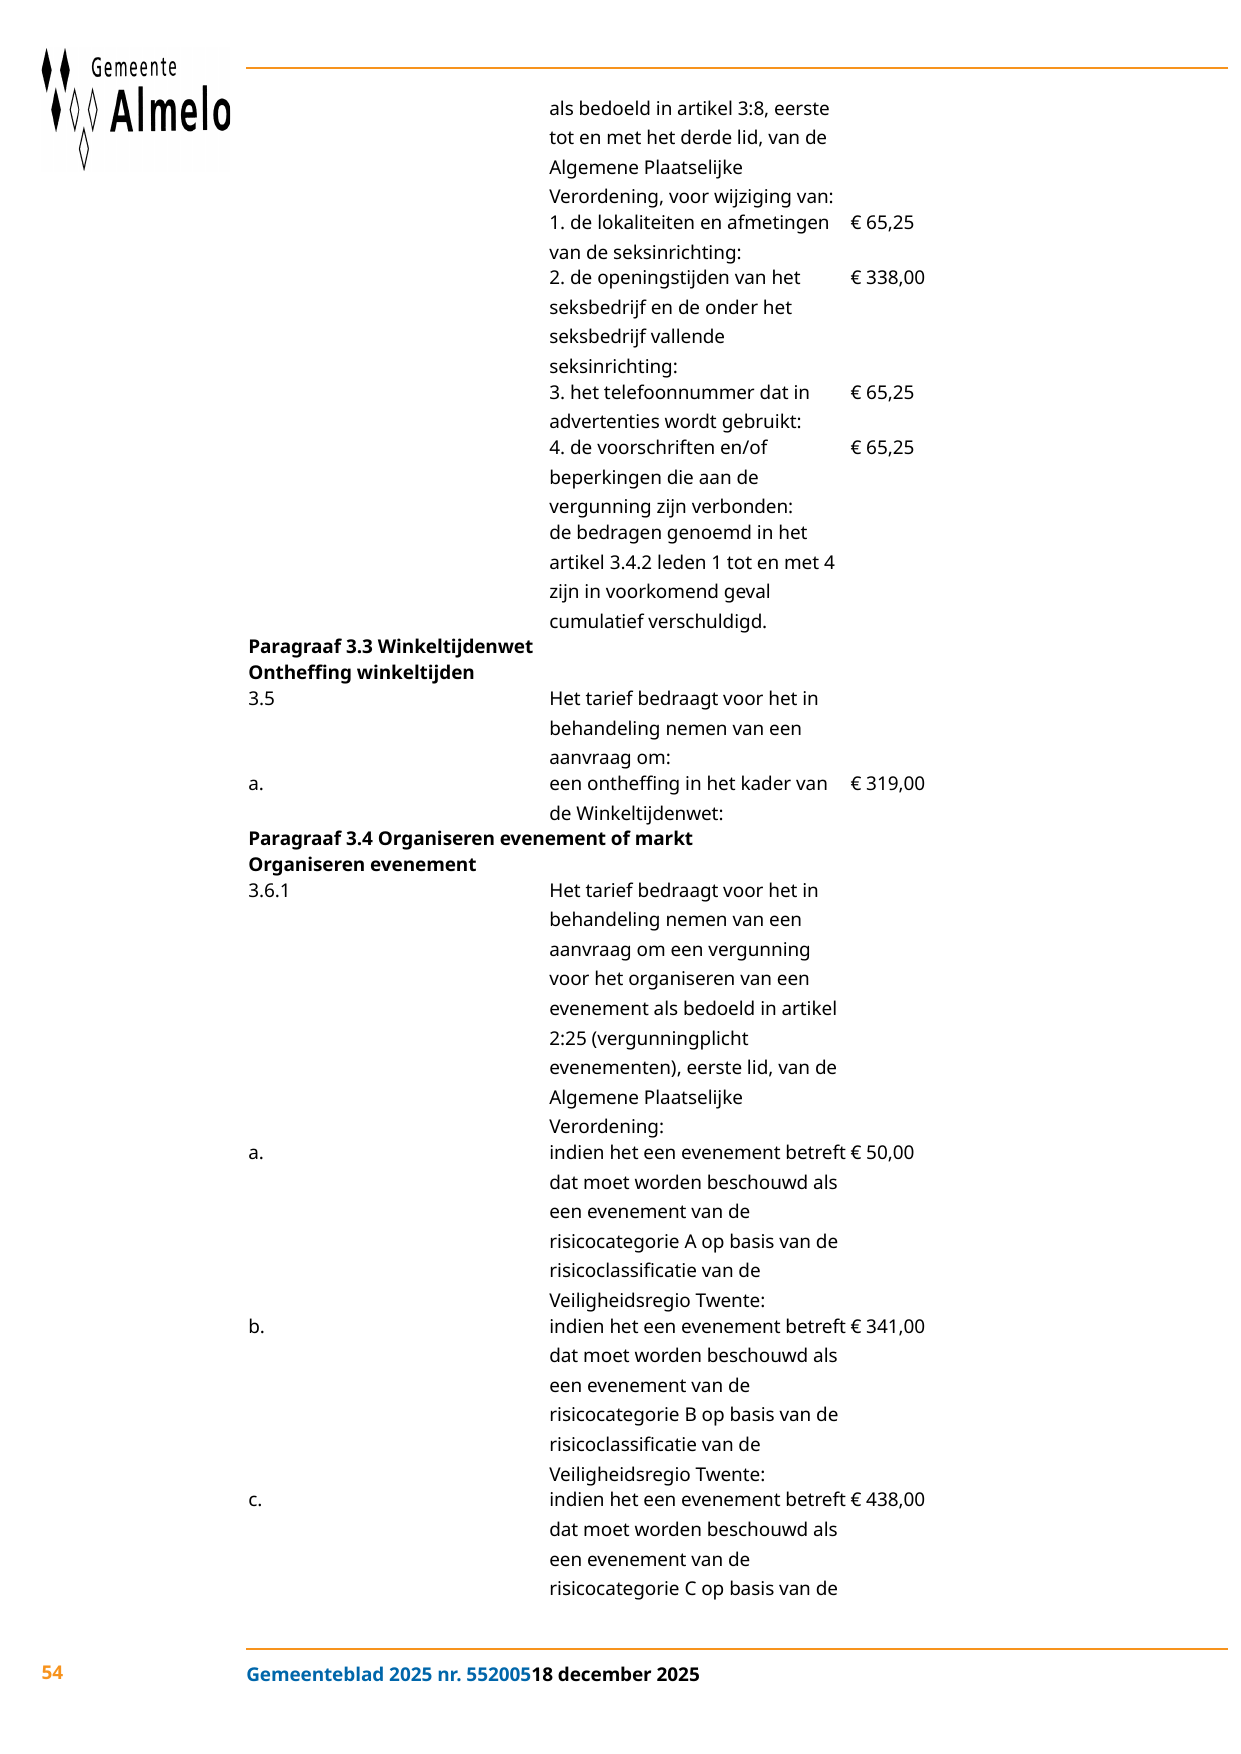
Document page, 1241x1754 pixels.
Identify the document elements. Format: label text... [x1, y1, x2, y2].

table_cell Ontheffing winkeltijden [248, 660, 1152, 685]
table_cell Het tarief bedraagt voor het in behandeling nemen van een aanvraag om: [549, 685, 850, 770]
table_cell 3.6.1 [248, 877, 549, 1139]
table_cell € 65,25 [850, 379, 1152, 434]
table_cell [850, 95, 1152, 209]
table_cell € 65,25 [850, 434, 1152, 519]
table_cell [248, 434, 549, 519]
table_cell 4. de voorschriften en/of beperkingen die aan de vergunning zijn verbonden: [549, 434, 850, 519]
table_cell [248, 95, 549, 209]
table_cell 1. de lokaliteiten en afmetingen van de seksinrichting: [549, 209, 850, 264]
table_cell € 338,00 [850, 265, 1152, 379]
table_cell € 65,25 [850, 209, 1152, 264]
table_cell a. [248, 1139, 549, 1313]
table_cell [850, 685, 1152, 770]
table_cell 3.5 [248, 685, 549, 770]
table_cell indien het een evenement betreft dat moet worden beschouwd als een evenement van de risicocategorie B op basis van de risicoclassificatie van de Veiligheidsregio Twente: [549, 1313, 850, 1487]
table_cell € 319,00 [850, 770, 1152, 825]
table_cell 2. de openingstijden van het seksbedrijf en de onder het seksbedrijf vallende seksinrichting: [549, 265, 850, 379]
table_cell [248, 209, 549, 264]
table_cell als bedoeld in artikel 3:8, eerste tot en met het derde lid, van de Algemene Plaatselijke Verordening, voor wijziging van: [549, 95, 850, 209]
table_cell Paragraaf 3.4 Organiseren evenement of markt [248, 825, 1152, 851]
table_cell Organiseren evenement [248, 851, 1152, 877]
table_cell indien het een evenement betreft dat moet worden beschouwd als een evenement van de risicocategorie A op basis van de risicoclassificatie van de Veiligheidsregio Twente: [549, 1139, 850, 1313]
table_cell € 50,00 [850, 1139, 1152, 1313]
table_cell een ontheffing in het kader van de Winkeltijdenwet: [549, 770, 850, 825]
table_cell € 438,00 [850, 1487, 1152, 1601]
table_cell [248, 265, 549, 379]
table_cell a. [248, 770, 549, 825]
table_cell [850, 877, 1152, 1139]
table_cell de bedragen genoemd in het artikel 3.4.2 leden 1 tot en met 4 zijn in voorkomend geval cumulatief verschuldigd. [549, 519, 850, 634]
table_cell 3. het telefoonnummer dat in advertenties wordt gebruikt: [549, 379, 850, 434]
picture [41, 47, 231, 172]
table_cell € 341,00 [850, 1313, 1152, 1487]
table_cell Paragraaf 3.3 Winkeltijdenwet [248, 634, 1152, 659]
table_cell [850, 519, 1152, 634]
table_cell b. [248, 1313, 549, 1487]
table_cell indien het een evenement betreft dat moet worden beschouwd als een evenement van de risicocategorie C op basis van de [549, 1487, 850, 1601]
table_cell Het tarief bedraagt voor het in behandeling nemen van een aanvraag om een vergunning voor het organiseren van een evenement als bedoeld in artikel 2:25 (vergunningplicht evenementen), eerste lid, van de Algemene Plaatselijke Verordening: [549, 877, 850, 1139]
table_cell c. [248, 1487, 549, 1601]
table_cell [248, 379, 549, 434]
table_cell [248, 519, 549, 634]
